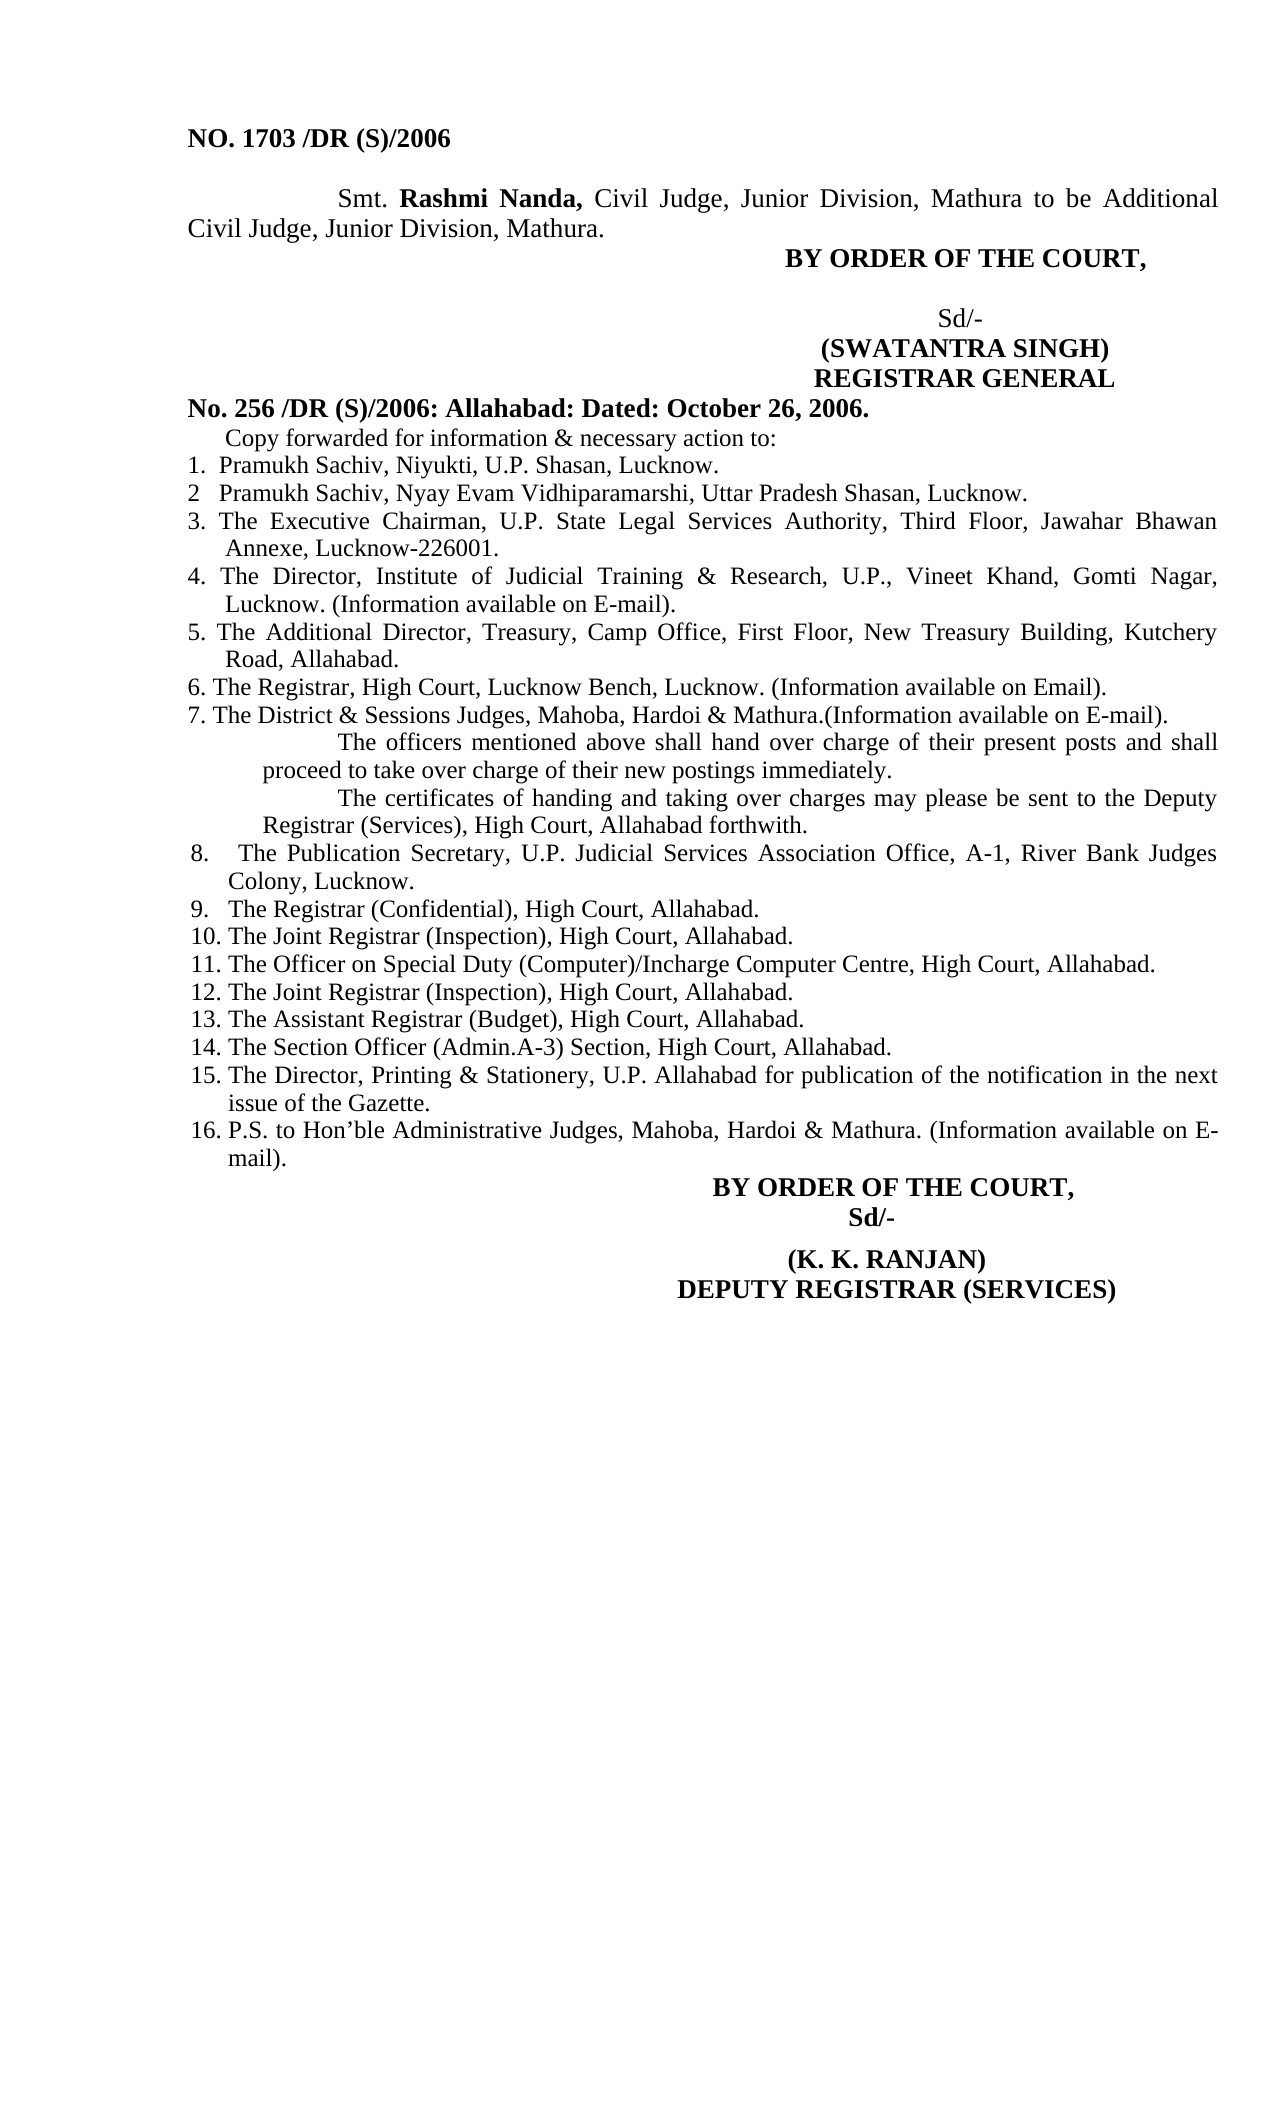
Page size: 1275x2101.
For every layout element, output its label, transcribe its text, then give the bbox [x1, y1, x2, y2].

list The Joint Registrar (Inspection), High Court, Allahabad. [190, 922, 1219, 950]
text (K. K. RANJAN) [712, 1244, 1219, 1274]
text 3. The Executive Chairman, U.P. State Legal Services Authority, Third Floor, Jawahar Bhawan Annexe, Lucknow-226001. [187, 507, 1219, 562]
text BY ORDER OF THE COURT, [637, 1172, 1219, 1202]
text Copy forwarded for information & necessary action to: [187, 424, 1219, 451]
text No. 256 /DR (S)/2006: Allahabad: Dated: October 26, 2006. [187, 394, 1219, 424]
list The Assistant Registrar (Budget), High Court, Allahabad. [190, 1006, 1219, 1033]
list P.S. to Hon’ble Administrative Judges, Mahoba, Hardoi & Mathura. (Information available on E-mail). [190, 1116, 1219, 1172]
text 1. Pramukh Sachiv, Niyukti, U.P. Shasan, Lucknow. [187, 451, 1219, 479]
list The Director, Printing & Stationery, U.P. Allahabad for publication of the notification in the next issue of the Gazette. [190, 1061, 1219, 1116]
text BY ORDER OF THE COURT, [637, 244, 1219, 274]
list The Publication Secretary, U.P. Judicial Services Association Office, A-1, River Bank Judges Colony, Lucknow. [190, 839, 1219, 895]
text 2 Pramukh Sachiv, Nyay Evam Vidhiparamarshi, Uttar Pradesh Shasan, Lucknow. [187, 479, 1219, 507]
list The Section Officer (Admin.A-3) Section, High Court, Allahabad. [190, 1033, 1219, 1061]
text Sd/- [712, 304, 1219, 334]
text (SWATANTRA SINGH) [187, 334, 1221, 364]
text REGISTRAR GENERAL [637, 364, 1219, 394]
list The Registrar (Confidential), High Court, Allahabad. [190, 895, 1219, 922]
list The Officer on Special Duty (Computer)/Incharge Computer Centre, High Court, Allahabad. [190, 950, 1219, 978]
text Smt. Rashmi Nanda, Civil Judge, Junior Division, Mathura to be Additional Civil Judge, Junior Division, Mathura. [187, 184, 1219, 244]
text 7. The District & Sessions Judges, Mahoba, Hardoi & Mathura.(Information available on E-mail). [187, 701, 1219, 728]
text 5. The Additional Director, Treasury, Camp Office, First Floor, New Treasury Building, Kutchery Road, Allahabad. [187, 618, 1219, 673]
text NO. 1703 /DR (S)/2006 [187, 124, 1219, 154]
text DEPUTY REGISTRAR (SERVICES) [187, 1274, 1219, 1304]
text Sd/- [712, 1202, 1219, 1232]
text The officers mentioned above shall hand over charge of their present posts and shall proceed to take over charge of their new postings immediately. [262, 728, 1219, 784]
text 4. The Director, Institute of Judicial Training & Research, U.P., Vineet Khand, Gomti Nagar, Lucknow. (Information available on E-mail). [187, 562, 1219, 618]
text 6. The Registrar, High Court, Lucknow Bench, Lucknow. (Information available on Email). [187, 673, 1219, 701]
list The Joint Registrar (Inspection), High Court, Allahabad. [190, 978, 1219, 1006]
text The certificates of handing and taking over charges may please be sent to the Deputy Registrar (Services), High Court, Allahabad forthwith. [262, 784, 1219, 839]
